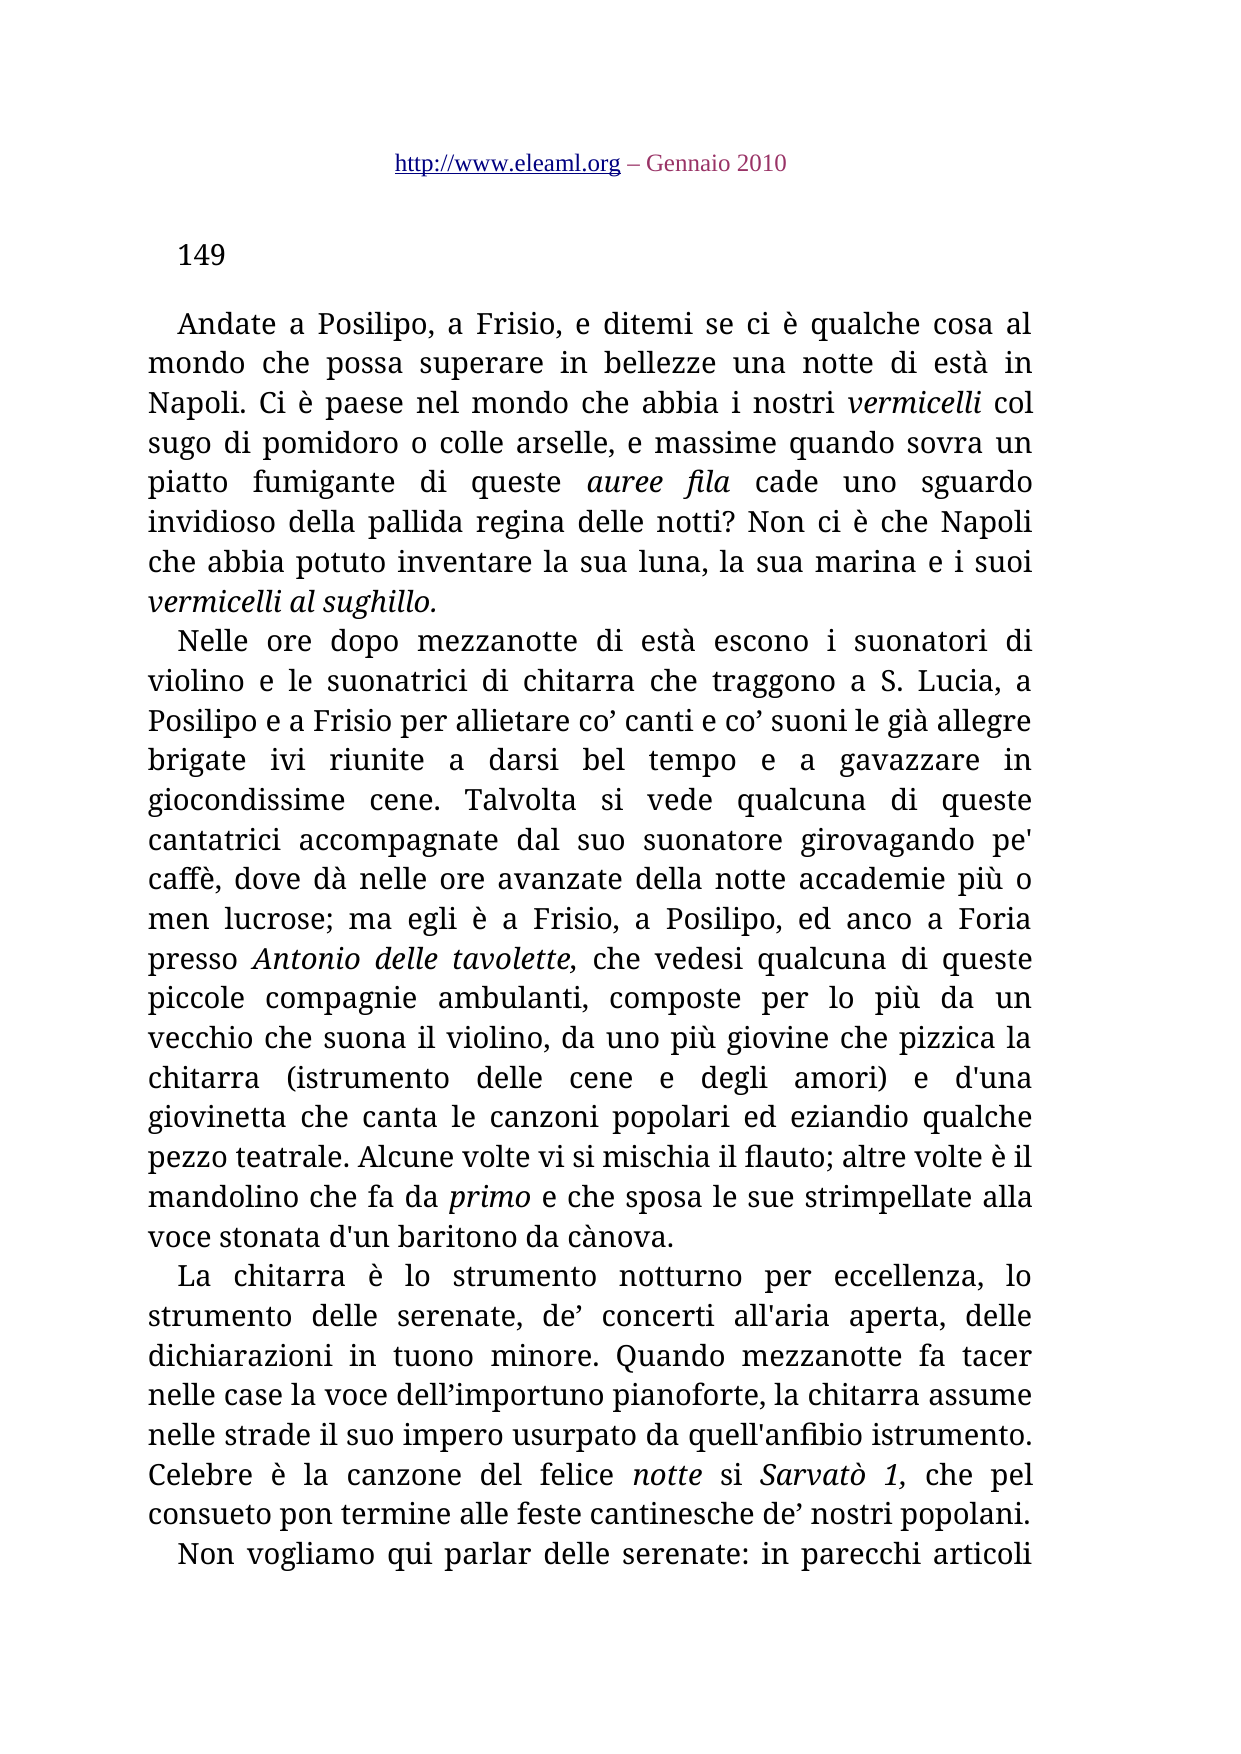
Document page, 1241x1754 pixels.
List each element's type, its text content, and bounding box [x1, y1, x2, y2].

text Nelle ore dopo mezzanotte di està escono i suonatori di violino e le suonatrici di chitarra che traggono a S. Lucia, a Posilipo e a Frisio per allietare co’ canti e co’ suoni le già allegre brigate ivi riunite a darsi bel tempo e a gavazzare in giocondissime cene. Talvolta si vede qualcuna di queste cantatrici accompagnate dal suo suonatore girovagando pe' caffè, dove dà nelle ore avanzate della notte accademie più o men lucrose; ma egli è a Frisio, a Posilipo, ed anco a Foria presso Antonio delle tavolette, che vedesi qualcuna di queste piccole compagnie ambulanti, composte per lo più da un vecchio che suona il violino, da uno più giovine che pizzica la chitarra (istrumento delle cene e degli amori) e d'una giovinetta che canta le canzoni popolari ed eziandio qualche pezzo teatrale. Alcune volte vi si mischia il flauto; altre volte è il mandolino che fa da primo e che sposa le sue strimpellate alla voce stonata d'un baritono da cànova. [148, 621, 1033, 1256]
text Non vogliamo qui parlar delle serenate: in parecchi articoli [148, 1533, 1033, 1573]
text Andate a Posilipo, a Frisio, e ditemi se ci è qualche cosa al mondo che possa superare in bellezze una notte di està in Napoli. Ci è paese nel mondo che abbia i nostri vermicelli col sugo di pomidoro o colle arselle, e massime quando sovra un piatto fumigante di queste auree fila cade uno sguardo invidioso della pallida regina delle notti? Non ci è che Napoli che abbia potuto inventare la sua luna, la sua marina e i suoi vermicelli al sughillo. [148, 303, 1033, 621]
text La chitarra è lo strumento notturno per eccellenza, lo strumento delle serenate, de’ concerti all'aria aperta, delle dichiarazioni in tuono minore. Quando mezzanotte fa tacer nelle case la voce dell’importuno pianoforte, la chitarra assume nelle strade il suo impero usurpato da quell'anfibio istrumento. Celebre è la canzone del felice notte si Sarvatò 1, che pel consueto pon termine alle feste cantinesche de’ nostri popolani. [148, 1256, 1033, 1533]
text 149 [148, 234, 1033, 274]
